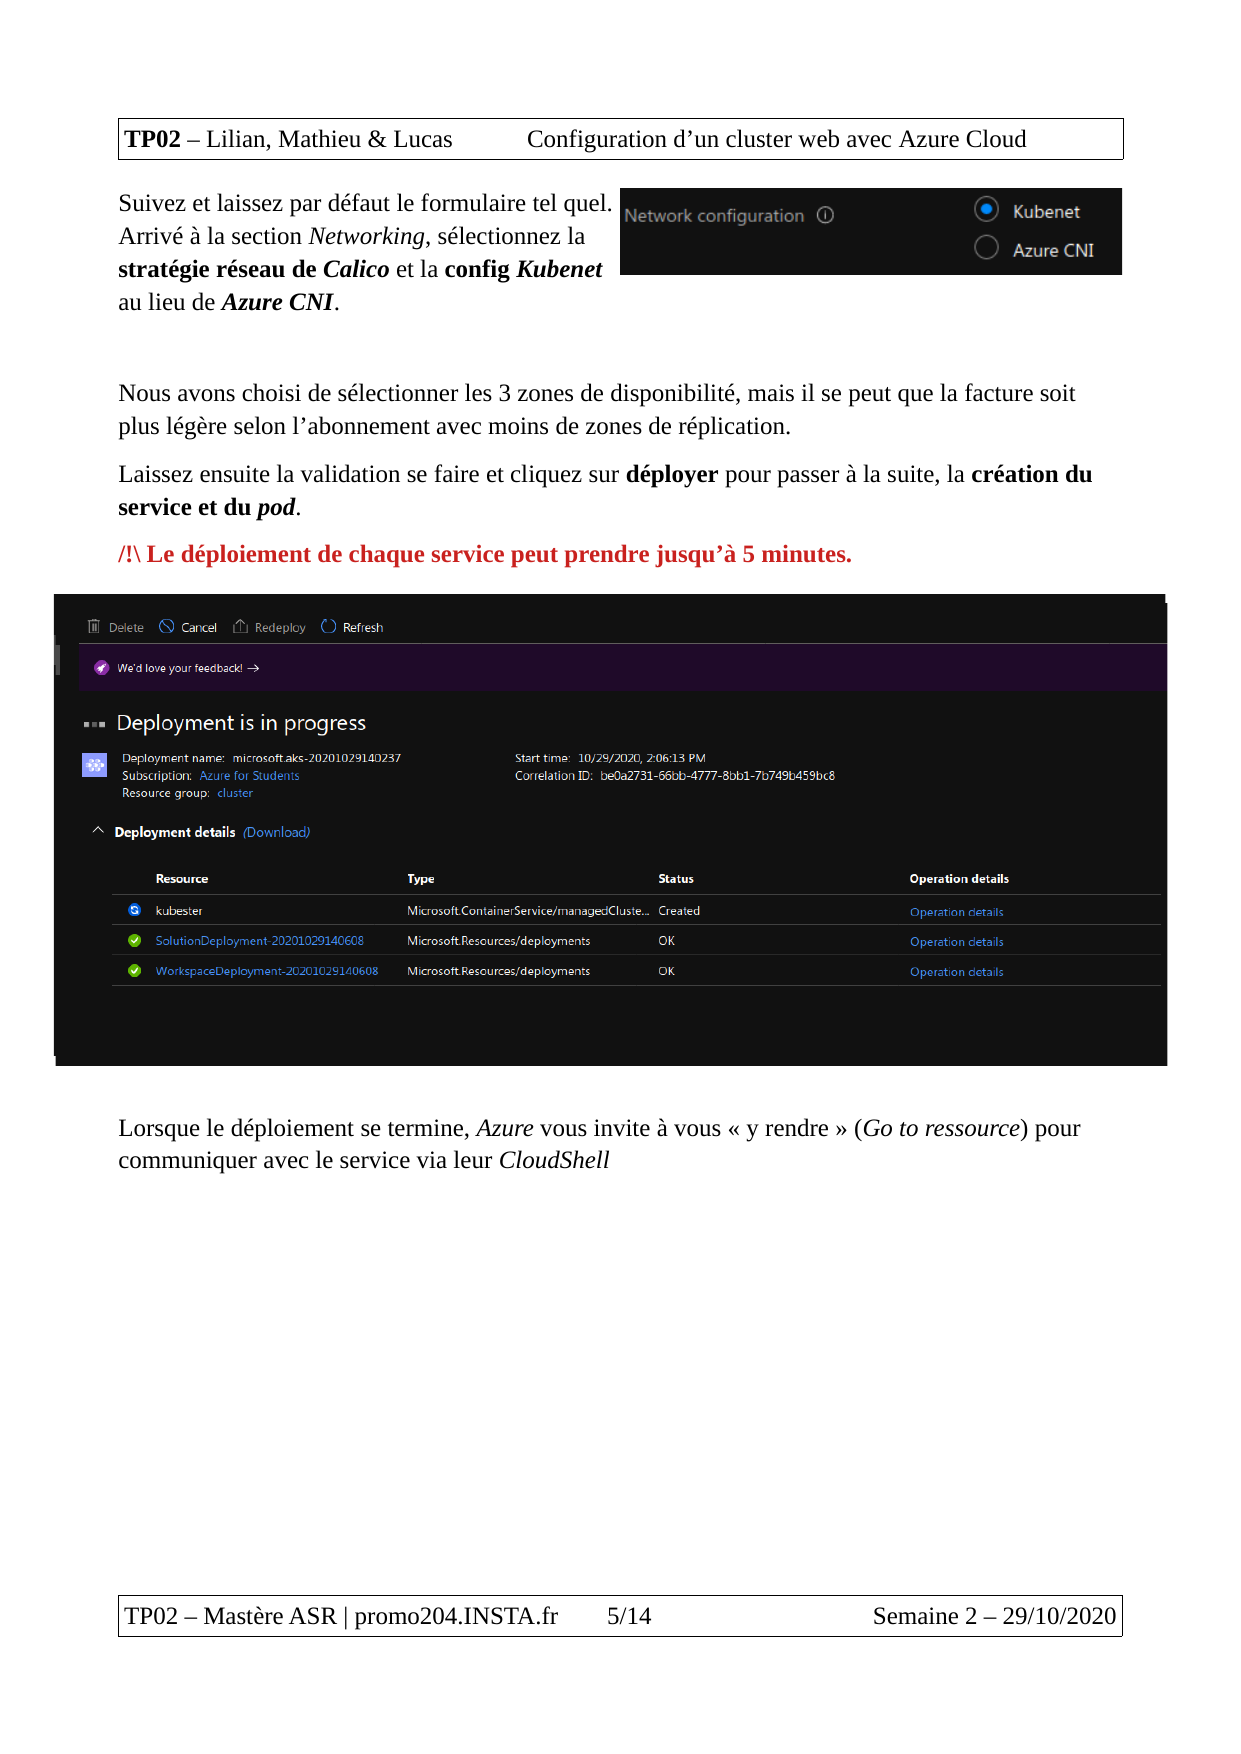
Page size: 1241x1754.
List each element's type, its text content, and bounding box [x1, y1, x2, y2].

text Nous avons choisi de sélectionner les 3 zones de disponibilité, mais il se peut que la facture soit plus légère selon l’abonnement avec moins de zones de réplication. [118, 378, 1122, 440]
picture [620, 188, 1123, 275]
text Laissez ensuite la validation se faire et cliquez sur déployer pour passer à la suite, la création du service et du pod. [118, 459, 1122, 520]
text Lorsque le déploiement se termine, Azure vous invite à vous « y rendre » (Go to ressource) pour communiquer avec le service via leur CloudShell [118, 1113, 1122, 1174]
picture [53, 594, 1168, 1066]
text /!\ Le déploiement de chaque service peut prendre jusqu’à 5 minutes. [118, 539, 1122, 568]
table_cell [620, 275, 1122, 330]
table_cell Suivez et laissez par défaut le formulaire tel quel. Arrivé à la section Networking, sélectionnez la stratégie réseau de Calico et la config Kubenet au lieu de Azure CNI. [118, 188, 620, 330]
